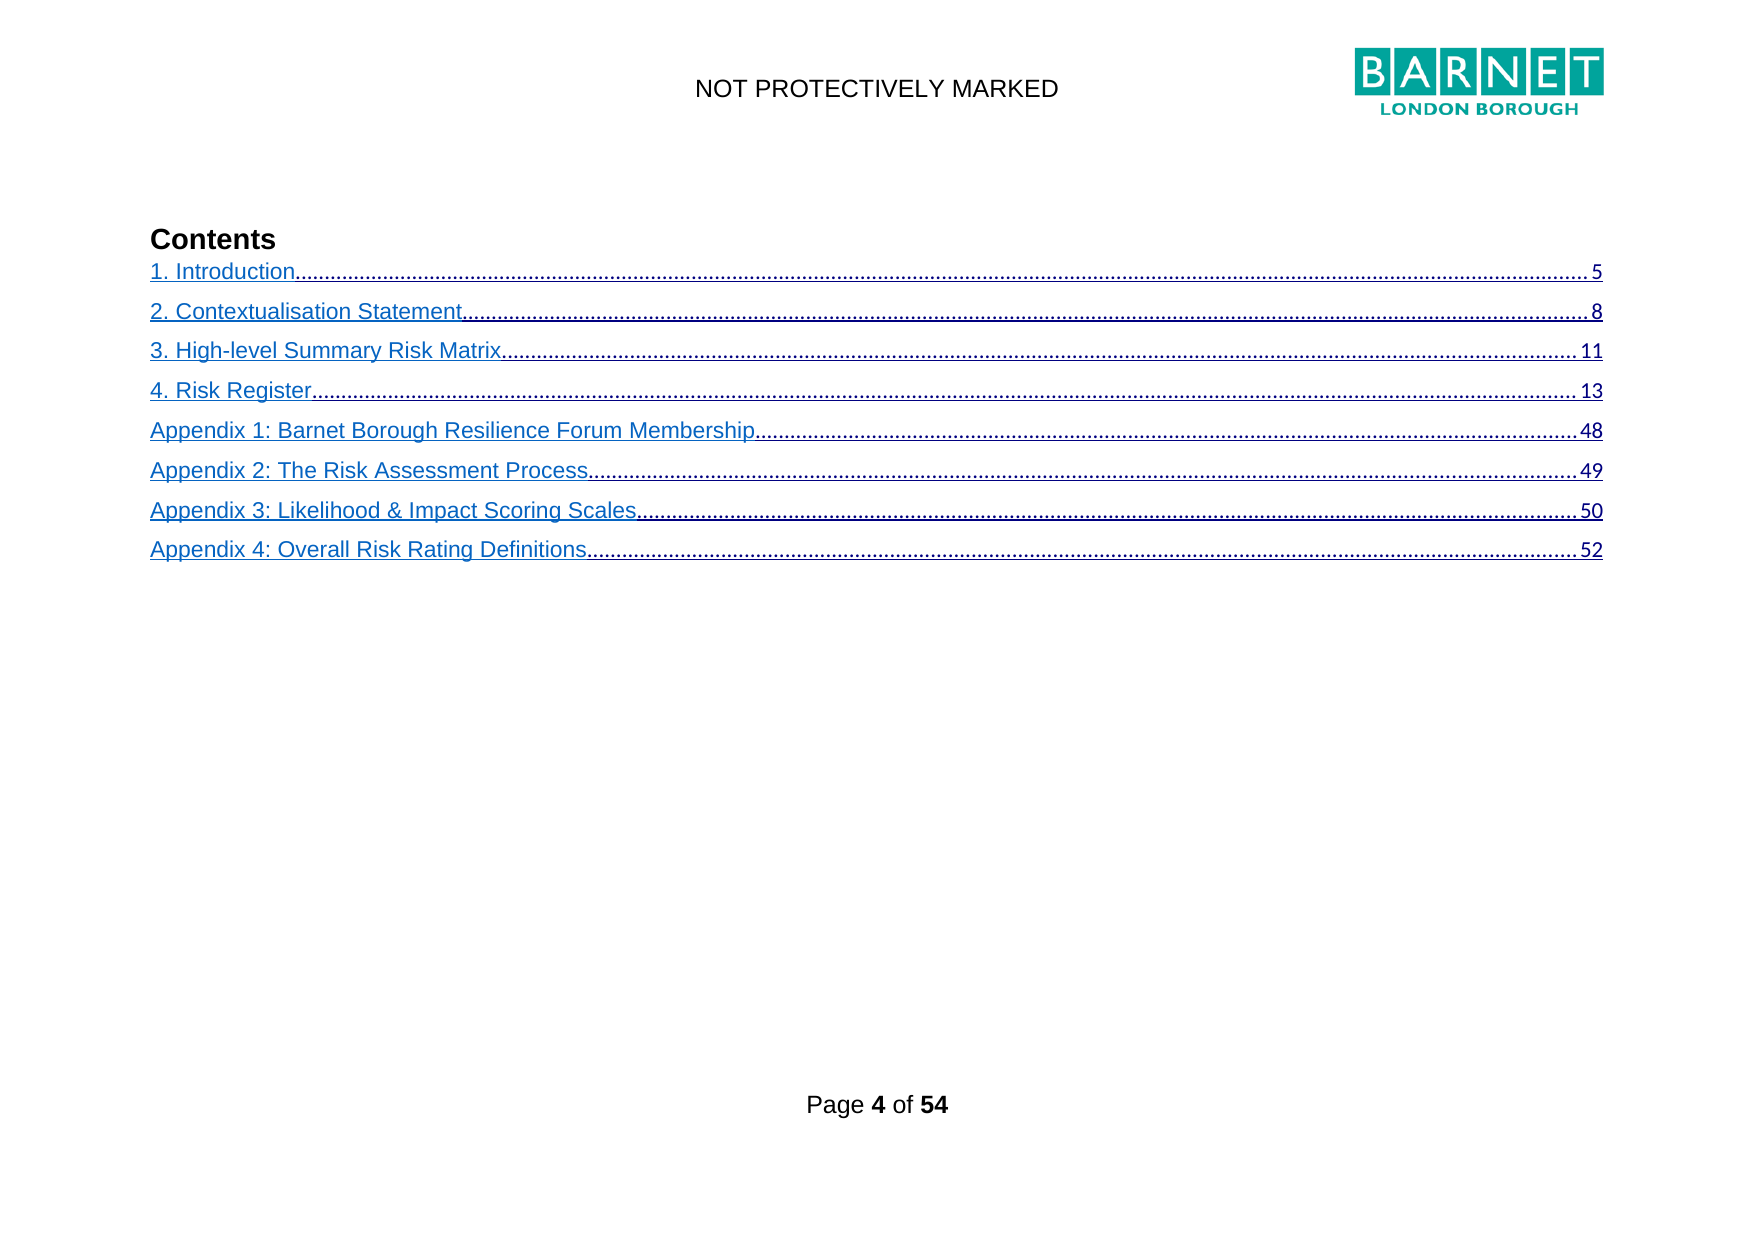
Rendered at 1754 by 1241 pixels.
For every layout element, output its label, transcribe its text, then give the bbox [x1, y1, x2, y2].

text 3. High-level Summary Risk Matrix 11 [150, 337, 1604, 364]
subtitle Contents [150, 222, 1604, 255]
text 1. Introduction 5 [150, 257, 1604, 285]
text Appendix 3: Likelihood & Impact Scoring Scales 50 [150, 496, 1604, 524]
text Appendix 4: Overall Risk Rating Definitions 52 [150, 536, 1604, 563]
text 2. Contextualisation Statement 8 [150, 297, 1604, 325]
text Appendix 1: Barnet Borough Resilience Forum Membership 48 [150, 416, 1604, 444]
text 4. Risk Register 13 [150, 376, 1604, 404]
text Appendix 2: The Risk Assessment Process 49 [150, 456, 1604, 484]
